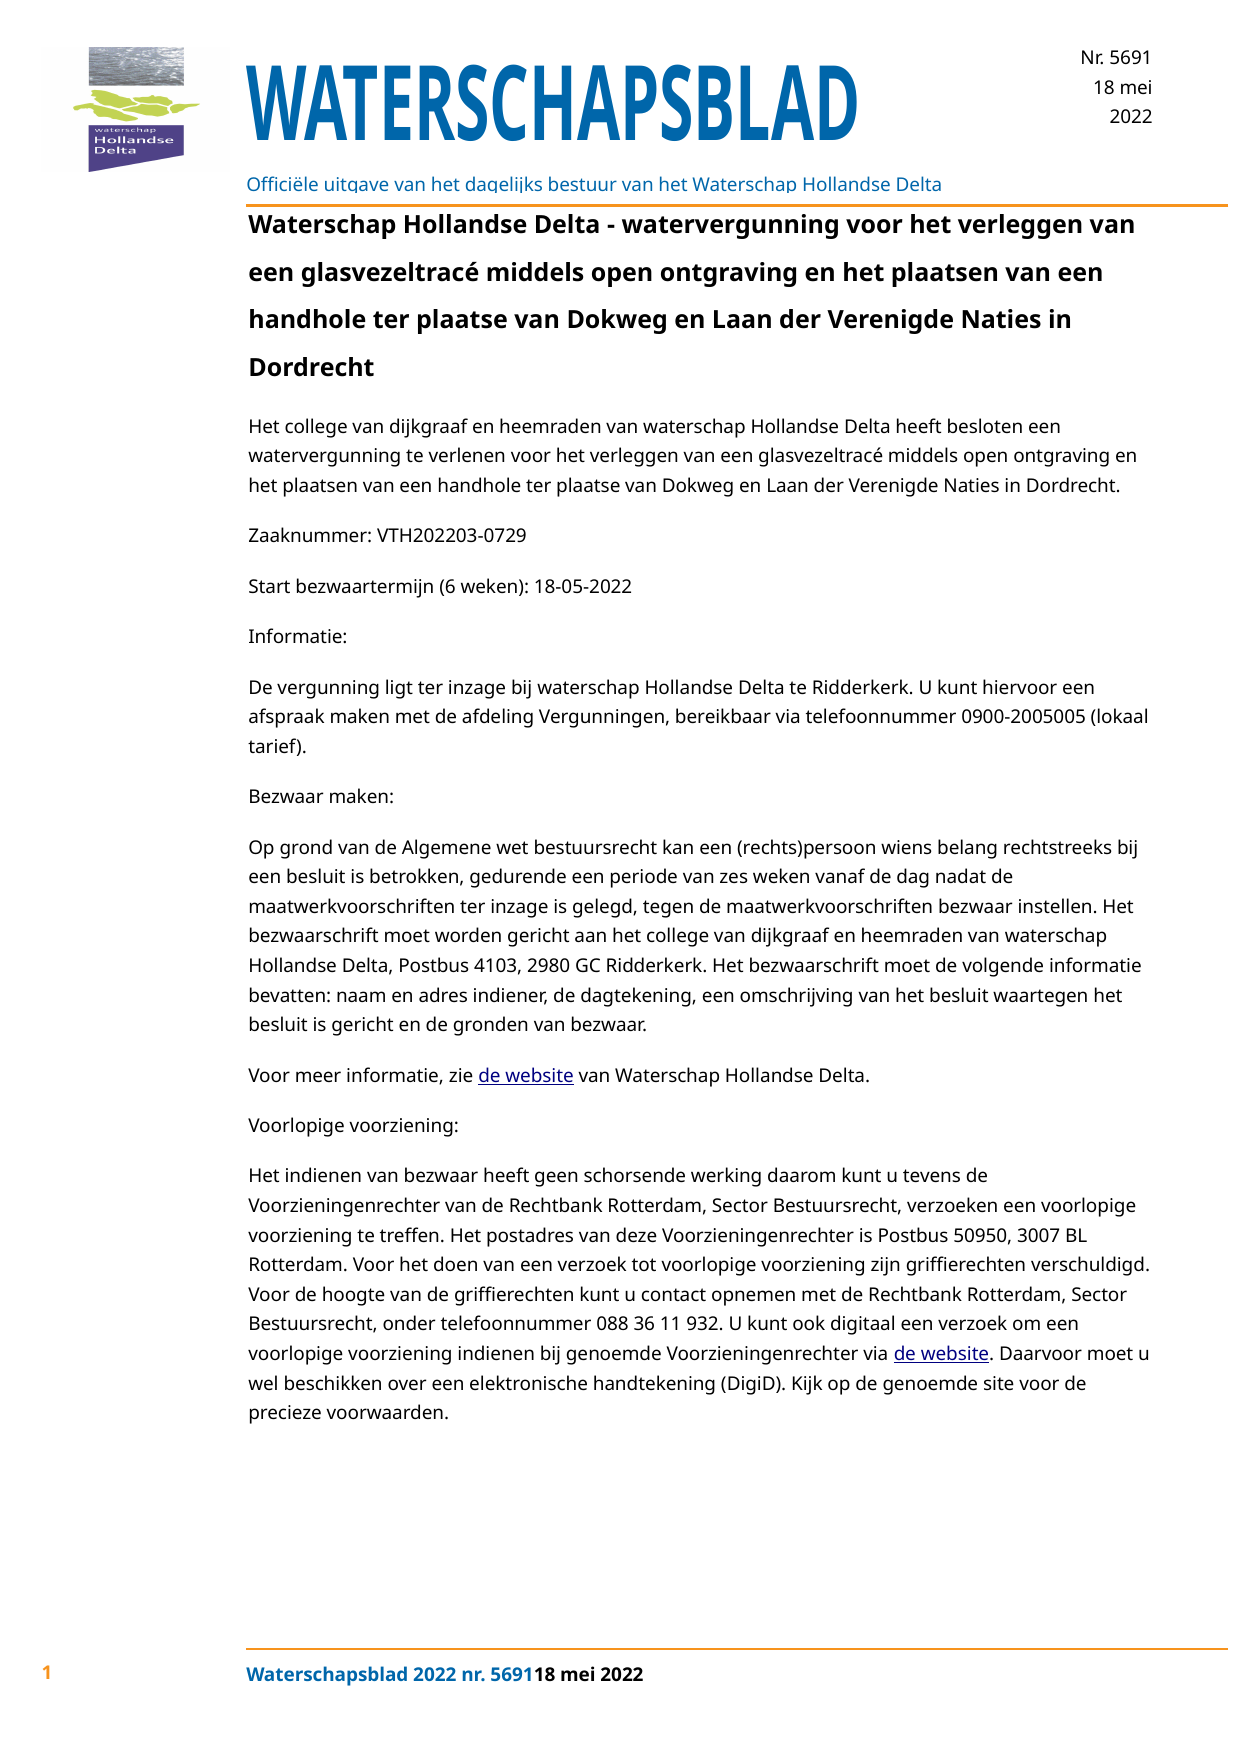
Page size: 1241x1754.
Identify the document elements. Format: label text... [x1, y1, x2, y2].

text Op grond van de Algemene wet bestuursrecht kan een (rechts)persoon wiens belang rechtstreeks bij een besluit is betrokken, gedurende een periode van zes weken vanaf de dag nadat de maatwerkvoorschriften ter inzage is gelegd, tegen de maatwerkvoorschriften bezwaar instellen. Het bezwaarschrift moet worden gericht aan het college van dijkgraaf en heemraden van waterschap Hollandse Delta, Postbus 4103, 2980 GC Ridderkerk. Het bezwaarschrift moet de volgende informatie bevatten: naam en adres indiener, de dagtekening, een omschrijving van het besluit waartegen het besluit is gericht en de gronden van bezwaar. [248, 834, 1152, 1037]
text De vergunning ligt ter inzage bij waterschap Hollandse Delta te Ridderkerk. U kunt hiervoor een afspraak maken met de afdeling Vergunningen, bereikbaar via telefoonnummer 0900-2005005 (lokaal tarief). [248, 674, 1152, 759]
text Zaaknummer: VTH202203-0729 [248, 523, 1152, 548]
text Het college van dijkgraaf en heemraden van waterschap Hollandse Delta heeft besloten een watervergunning te verlenen voor het verleggen van een glasvezeltracé middels open ontgraving en het plaatsen van een handhole ter plaatse van Dokweg en Laan der Verenigde Naties in Dordrecht. [248, 413, 1152, 498]
picture [41, 47, 231, 172]
text Bezwaar maken: [248, 783, 1152, 809]
text Informatie: [248, 623, 1152, 649]
text Voor meer informatie, zie de website van Waterschap Hollandse Delta. [248, 1062, 1152, 1088]
text Start bezwaartermijn (6 weken): 18-05-2022 [248, 573, 1152, 599]
text Voorlopige voorziening: [248, 1112, 1152, 1138]
text Het indienen van bezwaar heeft geen schorsende werking daarom kunt u tevens de Voorzieningenrechter van de Rechtbank Rotterdam, Sector Bestuursrecht, verzoeken een voorlopige voorziening te treffen. Het postadres van deze Voorzieningenrechter is Postbus 50950, 3007 BL Rotterdam. Voor het doen van een verzoek tot voorlopige voorziening zijn griffierechten verschuldigd. Voor de hoogte van de griffierechten kunt u contact opnemen met de Rechtbank Rotterdam, Sector Bestuursrecht, onder telefoonnummer 088 36 11 932. U kunt ook digitaal een verzoek om een voorlopige voorziening indienen bij genoemde Voorzieningenrechter via de website. Daarvoor moet u wel beschikken over een elektronische handtekening (DigiD). Kijk op de genoemde site voor de precieze voorwaarden. [248, 1163, 1152, 1425]
text Waterschap Hollandse Delta - watervergunning voor het verleggen van een glasvezeltracé middels open ontgraving en het plaatsen van een handhole ter plaatse van Dokweg en Laan der Verenigde Naties in Dordrecht [248, 207, 1152, 384]
